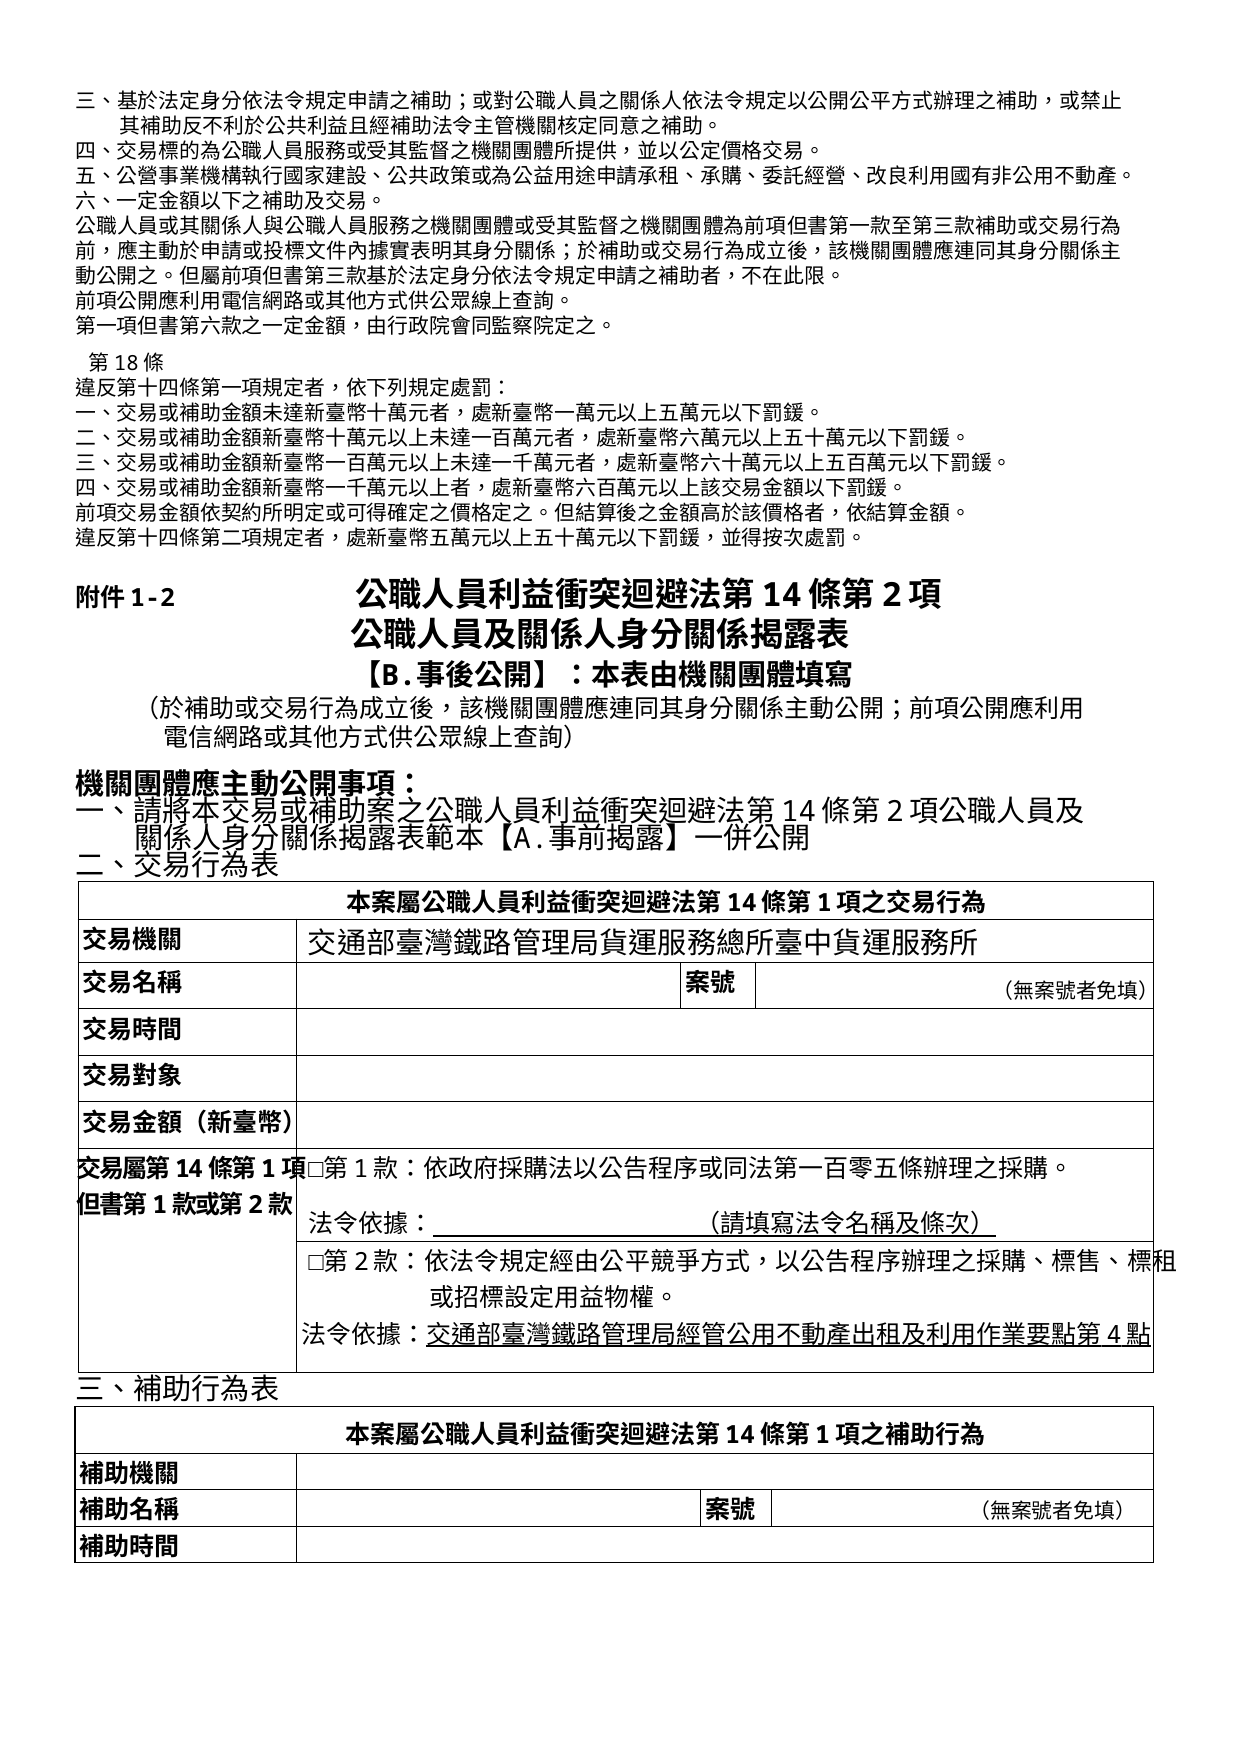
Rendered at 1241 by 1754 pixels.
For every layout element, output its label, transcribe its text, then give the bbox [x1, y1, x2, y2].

text 三、交易或補助金額新臺幣一百萬元以上未達一千萬元者，處新臺幣六十萬元以上五百萬元以下罰鍰。 [75, 450, 1125, 475]
text 機關團體應主動公開事項： [138, 773, 157, 793]
table_cell 案號 [681, 963, 755, 1008]
table_cell [297, 1102, 1153, 1148]
table_cell [297, 1527, 1153, 1562]
text 公職人員及關係人身分關係揭露表 [75, 614, 1125, 654]
table_cell [297, 963, 680, 1008]
table_cell 交易屬第14條第1項 但書第1款或第2款 [79, 1149, 296, 1372]
text 機關團體應主動公開事項： [31, 771, 235, 800]
table_cell 交易名稱 [79, 963, 296, 1008]
table_cell 交易對象 [79, 1056, 296, 1101]
table_cell [297, 1056, 1153, 1101]
text 違反第十四條第二項規定者，處新臺幣五萬元以上五十萬元以下罰鍰，並得按次處罰。 [75, 525, 1125, 550]
table_cell 交易機關 [79, 920, 296, 962]
text 五、公營事業機構執行國家建設、公共政策或為公益用途申請承租、承購、委託經營、改良利用國有非公用不動產。 [75, 164, 1125, 189]
text 四、交易標的為公職人員服務或受其監督之機關團體所提供，並以公定價格交易。 [75, 139, 1125, 164]
text 四、交易或補助金額新臺幣一千萬元以上者，處新臺幣六百萬元以上該交易金額以下罰鍰。 [75, 475, 1125, 500]
text 機關團體應主動公開事項： [331, 771, 1234, 800]
text 前項交易金額依契約所明定或可得確定之價格定之。但結算後之金額高於該價格者，依結算金額。 [75, 500, 1125, 525]
text （於補助或交易行為成立後，該機關團體應連同其身分關係主動公開；前項公開應利用電信網路或其他方式供公眾線上查詢） [134, 694, 1109, 752]
text 前項公開應利用電信網路或其他方式供公眾線上查詢。 [75, 289, 1125, 314]
text 公職人員或其關係人與公職人員服務之機關團體或受其監督之機關團體為前項但書第一款至第三款補助或交易行為前，應主動於申請或投標文件內據實表明其身分關係；於補助或交易行為成立後，該機關團體應連同其身分關係主動公開之。但屬前項但書第三款基於法定身分依法令規定申請之補助者，不在此限。 [75, 214, 1125, 289]
text 機關團體應主動公開事項： [314, 771, 332, 800]
text 一、交易或補助金額未達新臺幣十萬元者，處新臺幣一萬元以上五萬元以下罰鍰。 [75, 400, 1125, 425]
table_header 本案屬公職人員利益衝突迴避法第14條第1項之補助行為 [76, 1407, 1153, 1453]
table_cell □第2款：依法令規定經由公平競爭方式，以公告程序辦理之採購、標售、標租或招標設定用益物權。 法令依據：交通部臺灣鐵路管理局經管公用不動產出租及利用作業要點第4點 [297, 1242, 1153, 1372]
text 【B.事後公開】：本表由機關團體填寫 [0, 654, 1234, 694]
text 違反第十四條第一項規定者，依下列規定處罰： [75, 375, 1125, 400]
table_cell 交易金額（新臺幣） [79, 1102, 296, 1148]
text 一、請將本交易或補助案之公職人員利益衝突迴避法第14條第2項公職人員及關係人身分關係揭露表範本【A.事前揭露】一併公開 [75, 800, 1109, 854]
table_cell □第1款：依政府採購法以公告程序或同法第一百零五條辦理之採購。 法令依據： （請填寫法令名稱及條次） [297, 1149, 1153, 1241]
table_cell （無案號者免填） [756, 963, 1153, 1008]
table_cell （無案號者免填） [772, 1490, 1153, 1526]
table_header 本案屬公職人員利益衝突迴避法第14條第1項之交易行為 [79, 882, 1153, 918]
table_cell [297, 1454, 1153, 1489]
table_cell [297, 1009, 1153, 1055]
table_cell 交易時間 [79, 1009, 296, 1055]
text 二、交易行為表 [30, 854, 1234, 881]
table_cell [297, 1490, 700, 1526]
text 附件1-2 公職人員利益衝突迴避法第14條第2項 [75, 575, 1125, 614]
text 機關團體應主動公開事項： [235, 771, 313, 800]
text 三、基於法定身分依法令規定申請之補助；或對公職人員之關係人依法令規定以公開公平方式辦理之補助，或禁止其補助反不利於公共利益且經補助法令主管機關核定同意之補助。 [75, 89, 1125, 139]
table_cell 補助時間 [76, 1527, 296, 1562]
text 三、補助行為表 [30, 1373, 1234, 1406]
text 六、一定金額以下之補助及交易。 [75, 189, 1125, 214]
text 二、交易或補助金額新臺幣十萬元以上未達一百萬元者，處新臺幣六萬元以上五十萬元以下罰鍰。 [75, 425, 1125, 450]
table_cell 補助名稱 [76, 1490, 296, 1526]
table_cell 案號 [701, 1490, 771, 1526]
text 第一項但書第六款之一定金額，由行政院會同監察院定之。 [75, 314, 1125, 339]
table_cell 交通部臺灣鐵路管理局貨運服務總所臺中貨運服務所 [297, 920, 1153, 962]
table_cell 補助機關 [76, 1454, 296, 1489]
text 第18條 [1, 350, 1219, 375]
